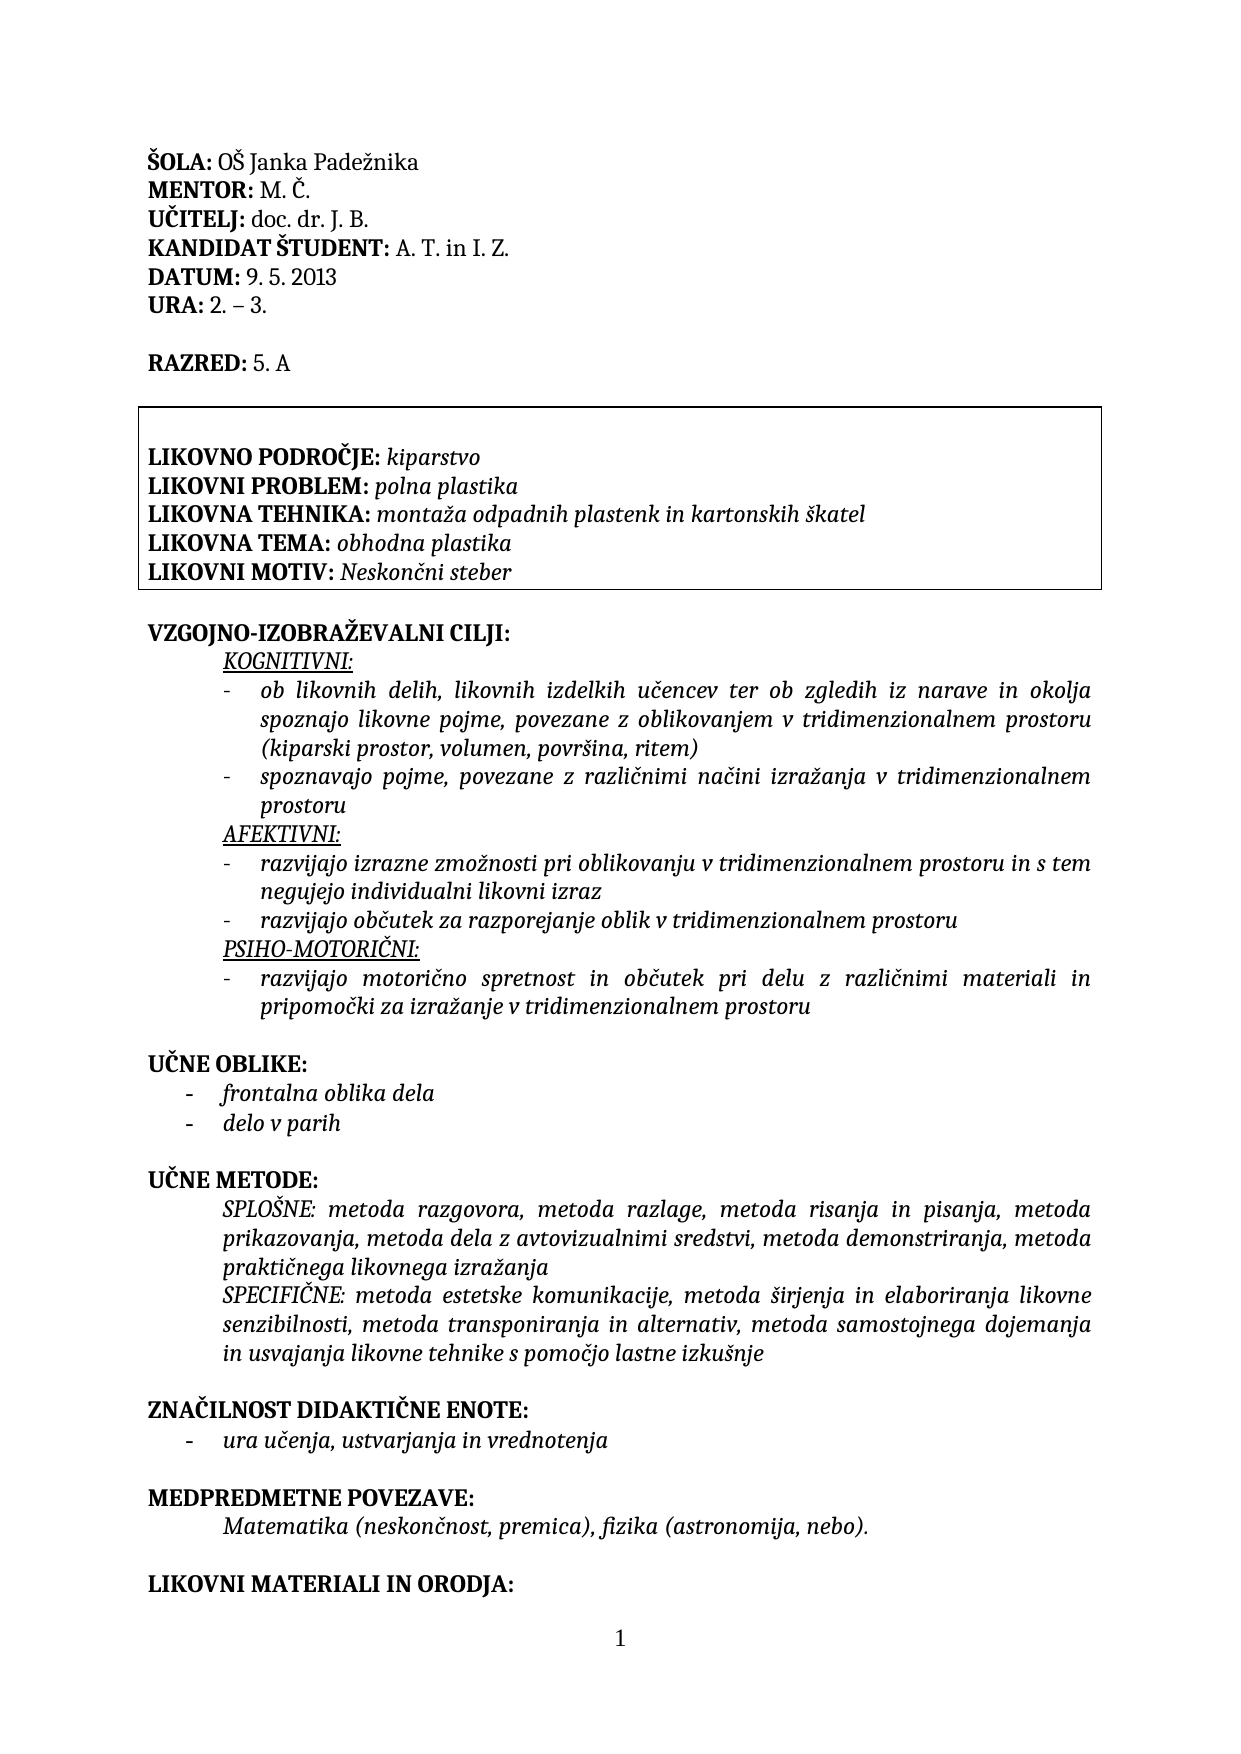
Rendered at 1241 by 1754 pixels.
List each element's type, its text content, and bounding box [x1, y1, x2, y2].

text VZGOJNO-IZOBRAŽEVALNI CILJI: [148, 618, 1093, 647]
text MEDPREDMETNE POVEZAVE: [148, 1483, 1093, 1512]
text ŠOLA: OŠ Janka Padežnika [148, 148, 1093, 176]
text SPECIFIČNE: metoda estetske komunikacije, metoda širjenja in elaboriranja likovne senzibilnosti, metoda transponiranja in alternativ, metoda samostojnega dojemanja in usvajanja likovne tehnike s pomočjo lastne izkušnje [223, 1281, 1093, 1368]
text ZNAČILNOST DIDAKTIČNE ENOTE: [148, 1396, 1093, 1425]
list razvijajo občutek za razporejanje oblik v tridimenzionalnem prostoru [223, 906, 1093, 935]
text UČNE METODE: [148, 1166, 1093, 1195]
text LIKOVNI PROBLEM: polna plastika [148, 472, 1093, 500]
list delo v parih [185, 1108, 1093, 1138]
text LIKOVNI MOTIV: Neskončni steber [139, 521, 1101, 589]
list razvijajo izrazne zmožnosti pri oblikovanju v tridimenzionalnem prostoru in s tem negujejo individualni likovni izraz [223, 848, 1093, 906]
list razvijajo motorično spretnost in občutek pri delu z različnimi materiali in pripomočki za izražanje v tridimenzionalnem prostoru [223, 963, 1093, 1021]
text AFEKTIVNI: [223, 820, 1093, 848]
text LIKOVNI MATERIALI IN ORODJA: [148, 1570, 1093, 1598]
list frontalna oblika dela [185, 1078, 1093, 1108]
list ura učenja, ustvarjanja in vrednotenja [185, 1425, 1093, 1455]
text MENTOR: M. Č. [148, 176, 1093, 205]
text URA: 2. – 3. [148, 291, 1093, 320]
list spoznavajo pojme, povezane z različnimi načini izražanja v tridimenzionalnem prostoru [223, 762, 1093, 820]
text DATUM: 9. 5. 2013 [148, 263, 1093, 291]
text LIKOVNO PODROČJE: kiparstvo [139, 408, 1101, 472]
text PSIHO-MOTORIČNI: [223, 935, 1093, 963]
text KANDIDAT ŠTUDENT: A. T. in I. Z. [148, 234, 1093, 263]
text SPLOŠNE: metoda razgovora, metoda razlage, metoda risanja in pisanja, metoda prikazovanja, metoda dela z avtovizualnimi sredstvi, metoda demonstriranja, metoda praktičnega likovnega izražanja [223, 1195, 1093, 1281]
text UČITELJ: doc. dr. J. B. [148, 205, 1093, 234]
text Matematika (neskončnost, premica), fizika (astronomija, nebo). [223, 1512, 1093, 1541]
list ob likovnih delih, likovnih izdelkih učencev ter ob zgledih iz narave in okolja spoznajo likovne pojme, povezane z oblikovanjem v tridimenzionalnem prostoru (kiparski prostor, volumen, površina, ritem) [223, 676, 1093, 762]
text KOGNITIVNI: [223, 647, 1093, 676]
text RAZRED: 5. A [148, 349, 1093, 378]
text LIKOVNA TEHNIKA: montaža odpadnih plastenk in kartonskih škatel [148, 500, 1093, 521]
text UČNE OBLIKE: [148, 1050, 1093, 1078]
